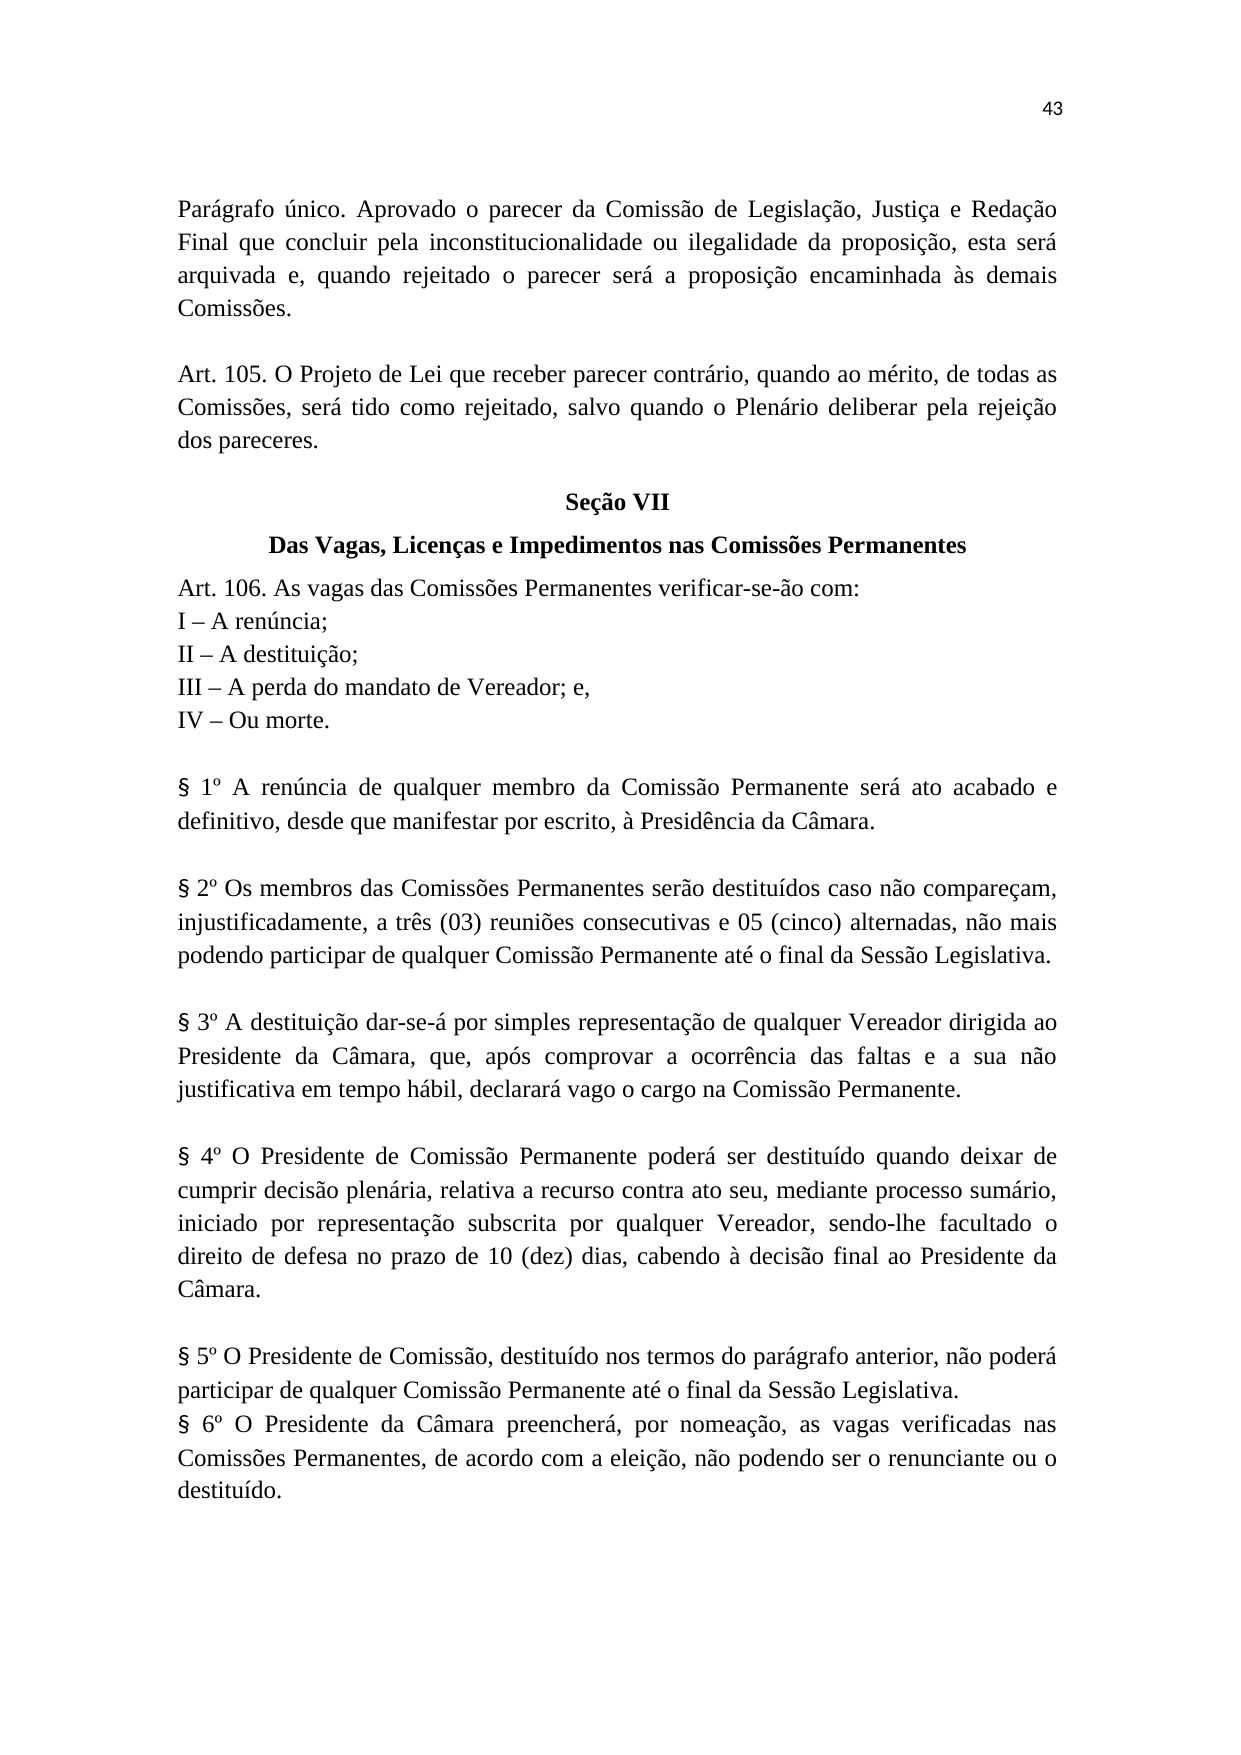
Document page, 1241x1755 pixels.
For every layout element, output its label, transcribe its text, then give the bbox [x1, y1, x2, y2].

text § 6º O Presidente da Câmara preencherá, por nomeação, as vagas verificadas nas Comissões Permanentes, de acordo com a eleição, não podendo ser o renunciante ou o destituído. [177, 1408, 1058, 1504]
text III – A perda do mandato de Vereador; e, [177, 672, 1058, 701]
text Das Vagas, Licenças e Impedimentos nas Comissões Permanentes [177, 530, 1058, 559]
text § 4º O Presidente de Comissão Permanente poderá ser destituído quando deixar de cumprir decisão plenária, relativa a recurso contra ato seu, mediante processo sumário, iniciado por representação subscrita por qualquer Vereador, sendo-lhe facultado o direito de defesa no prazo de 10 (dez) dias, cabendo à decisão final ao Presidente da Câmara. [177, 1140, 1058, 1303]
text § 2º Os membros das Comissões Permanentes serão destituídos caso não compareçam, injustificadamente, a três (03) reuniões consecutivas e 05 (cinco) alternadas, não mais podendo participar de qualquer Comissão Permanente até o final da Sessão Legislativa. [177, 872, 1058, 969]
text § 3º A destituição dar-se-á por simples representação de qualquer Vereador dirigida ao Presidente da Câmara, que, após comprovar a ocorrência das faltas e a sua não justificativa em tempo hábil, declarará vago o cargo na Comissão Permanente. [177, 1006, 1058, 1103]
text Art. 105. O Projeto de Lei que receber parecer contrário, quando ao mérito, de todas as Comissões, será tido como rejeitado, salvo quando o Plenário deliberar pela rejeição dos pareceres. [177, 359, 1058, 454]
text § 5º O Presidente de Comissão, destituído nos termos do parágrafo anterior, não poderá participar de qualquer Comissão Permanente até o final da Sessão Legislativa. [177, 1340, 1058, 1403]
text IV – Ou morte. [177, 706, 1058, 734]
text II – A destituição; [177, 639, 1058, 668]
text Seção VII [177, 487, 1058, 516]
text Parágrafo único. Aprovado o parecer da Comissão de Legislação, Justiça e Redação Final que concluir pela inconstitucionalidade ou ilegalidade da proposição, esta será arquivada e, quando rejeitado o parecer será a proposição encaminhada às demais Comissões. [177, 194, 1058, 322]
text Art. 106. As vagas das Comissões Permanentes verificar-se-ão com: [177, 573, 1058, 602]
text § 1º A renúncia de qualquer membro da Comissão Permanente será ato acabado e definitivo, desde que manifestar por escrito, à Presidência da Câmara. [177, 772, 1058, 835]
text I – A renúncia; [177, 606, 1058, 635]
